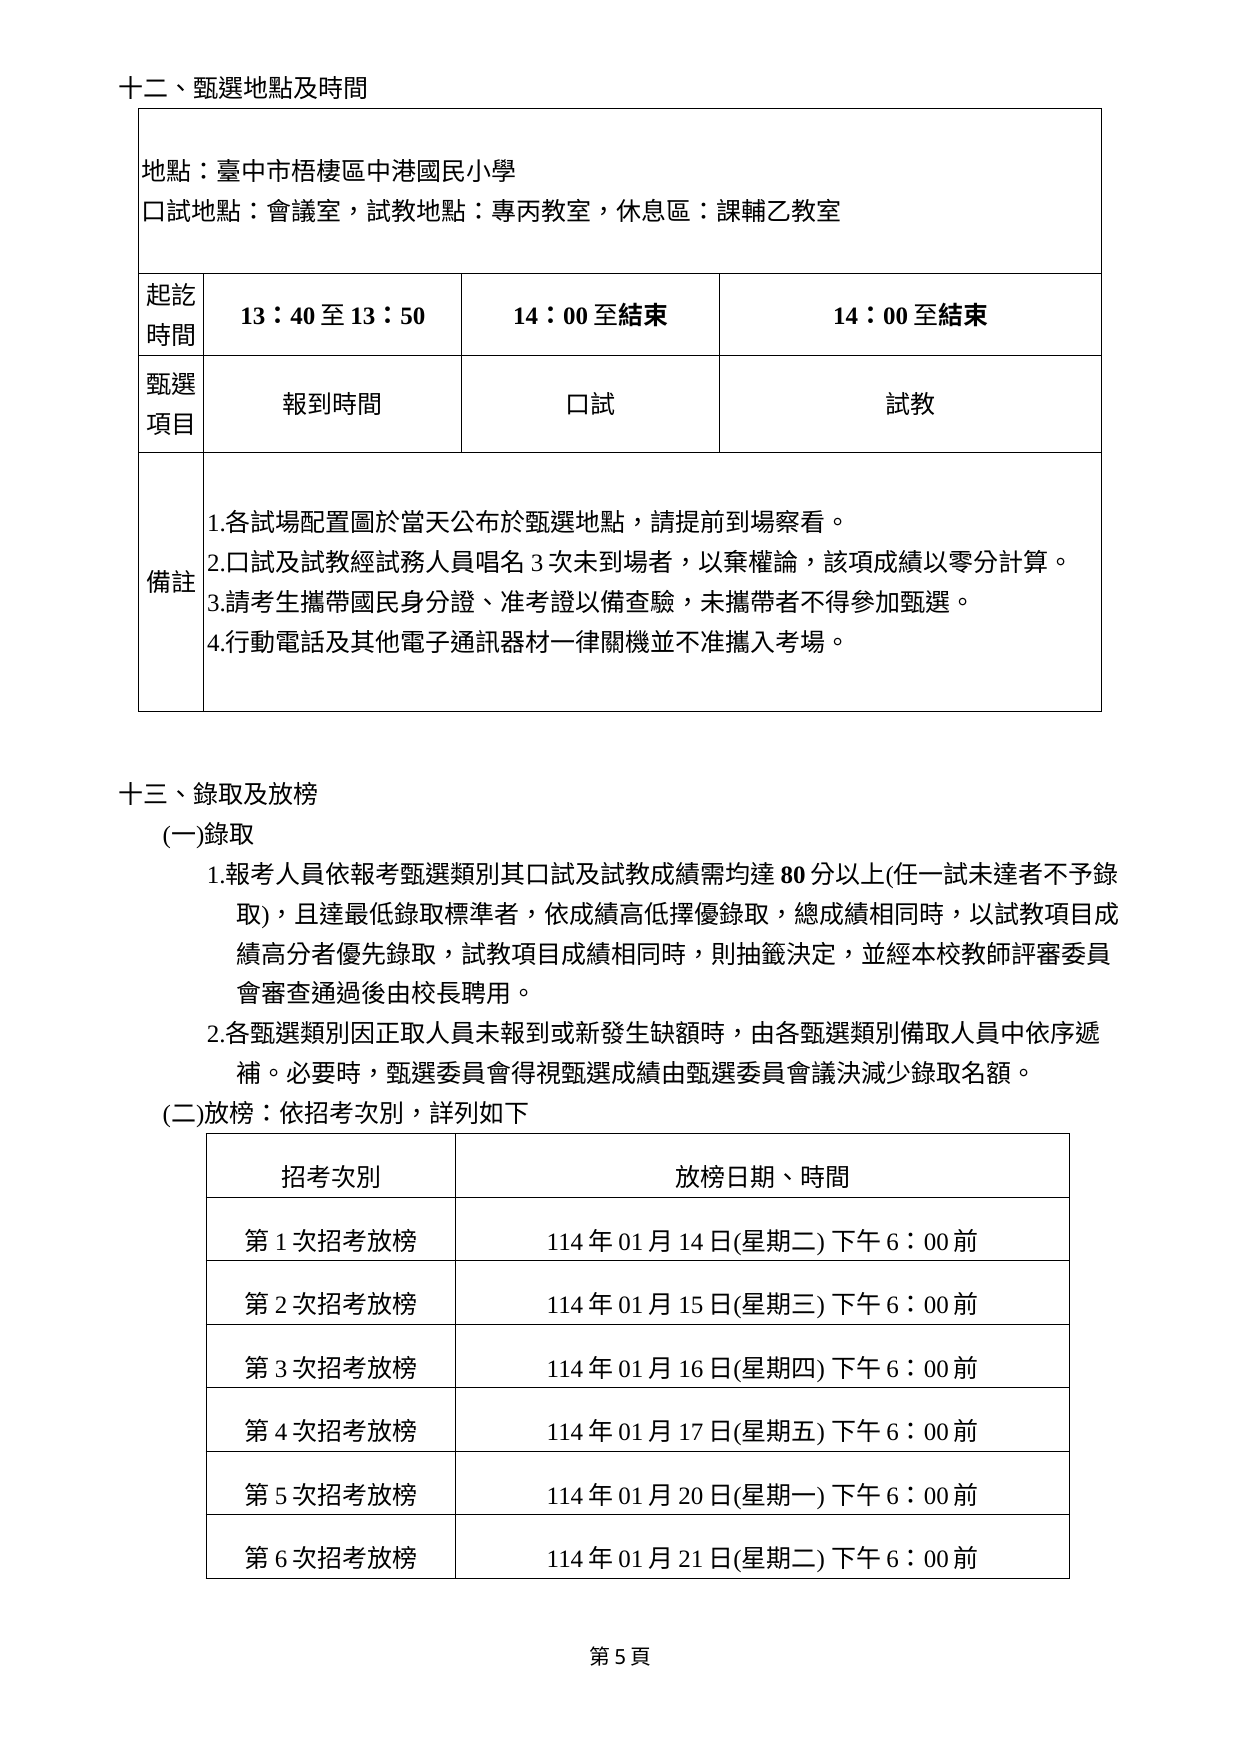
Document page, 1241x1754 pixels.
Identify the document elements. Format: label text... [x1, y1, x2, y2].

table_cell 第5次招考放榜 [207, 1452, 455, 1514]
text 十三、錄取及放榜 [118, 775, 1122, 811]
text 十二、甄選地點及時間 [118, 68, 1122, 105]
table_cell 114年01月21日(星期二) 下午6：00前 [456, 1515, 1069, 1578]
table_cell 第3次招考放榜 [207, 1325, 455, 1387]
table_cell 114年01月20日(星期一) 下午6：00前 [456, 1452, 1069, 1514]
text 1.報考人員依報考甄選類別其口試及試教成績需均達80分以上(任一試未達者不予錄取)，且達最低錄取標準者，依成績高低擇優錄取，總成績相同時，以試教項目成績高分者優先錄取，試教項目成績相同時，則抽籤決定，並經本校教師評審委員會審查通過後由校長聘用。 [207, 854, 1122, 1010]
table_header 地點：臺中市梧棲區中港國民小學 口試地點：會議室，試教地點：專丙教室，休息區：課輔乙教室 [139, 109, 1101, 273]
table_header 招考次別 [207, 1134, 455, 1197]
table_cell 甄選項目 [139, 356, 203, 452]
table_cell 第2次招考放榜 [207, 1261, 455, 1324]
table_cell 備註 [139, 453, 203, 711]
table_cell 14：00至結束 [720, 274, 1101, 355]
text (一)錄取 [162, 815, 1122, 851]
table_cell 114年01月16日(星期四) 下午6：00前 [456, 1325, 1069, 1387]
table_header 放榜日期、時間 [456, 1134, 1069, 1197]
table_cell 114年01月15日(星期三) 下午6：00前 [456, 1261, 1069, 1324]
table_cell 第1次招考放榜 [207, 1198, 455, 1260]
table_cell 114年01月14日(星期二) 下午6：00前 [456, 1198, 1069, 1260]
table_cell 13：40至13：50 [204, 274, 461, 355]
table_cell 1.各試場配置圖於當天公布於甄選地點，請提前到場察看。 2.口試及試教經試務人員唱名3次未到場者，以棄權論，該項成績以零分計算。 3.請考生攜帶國民身分證、准考證以備查驗，未攜帶者不得參加甄選。 4.行動電話及其他電子通訊器材一律關機並不准攜入考場。 [204, 453, 1101, 711]
table_cell 14：00至結束 [462, 274, 719, 355]
table_cell 起訖時間 [139, 274, 203, 355]
table_cell 口試 [462, 356, 719, 452]
table_cell 第4次招考放榜 [207, 1388, 455, 1451]
table_cell 報到時間 [204, 356, 461, 452]
table_cell 試教 [720, 356, 1101, 452]
table_cell 114年01月17日(星期五) 下午6：00前 [456, 1388, 1069, 1451]
table_cell 第6次招考放榜 [207, 1515, 455, 1578]
text 2.各甄選類別因正取人員未報到或新發生缺額時，由各甄選類別備取人員中依序遞補。必要時，甄選委員會得視甄選成績由甄選委員會議決減少錄取名額。 [207, 1014, 1122, 1090]
text (二)放榜：依招考次別，詳列如下 [162, 1093, 1122, 1129]
